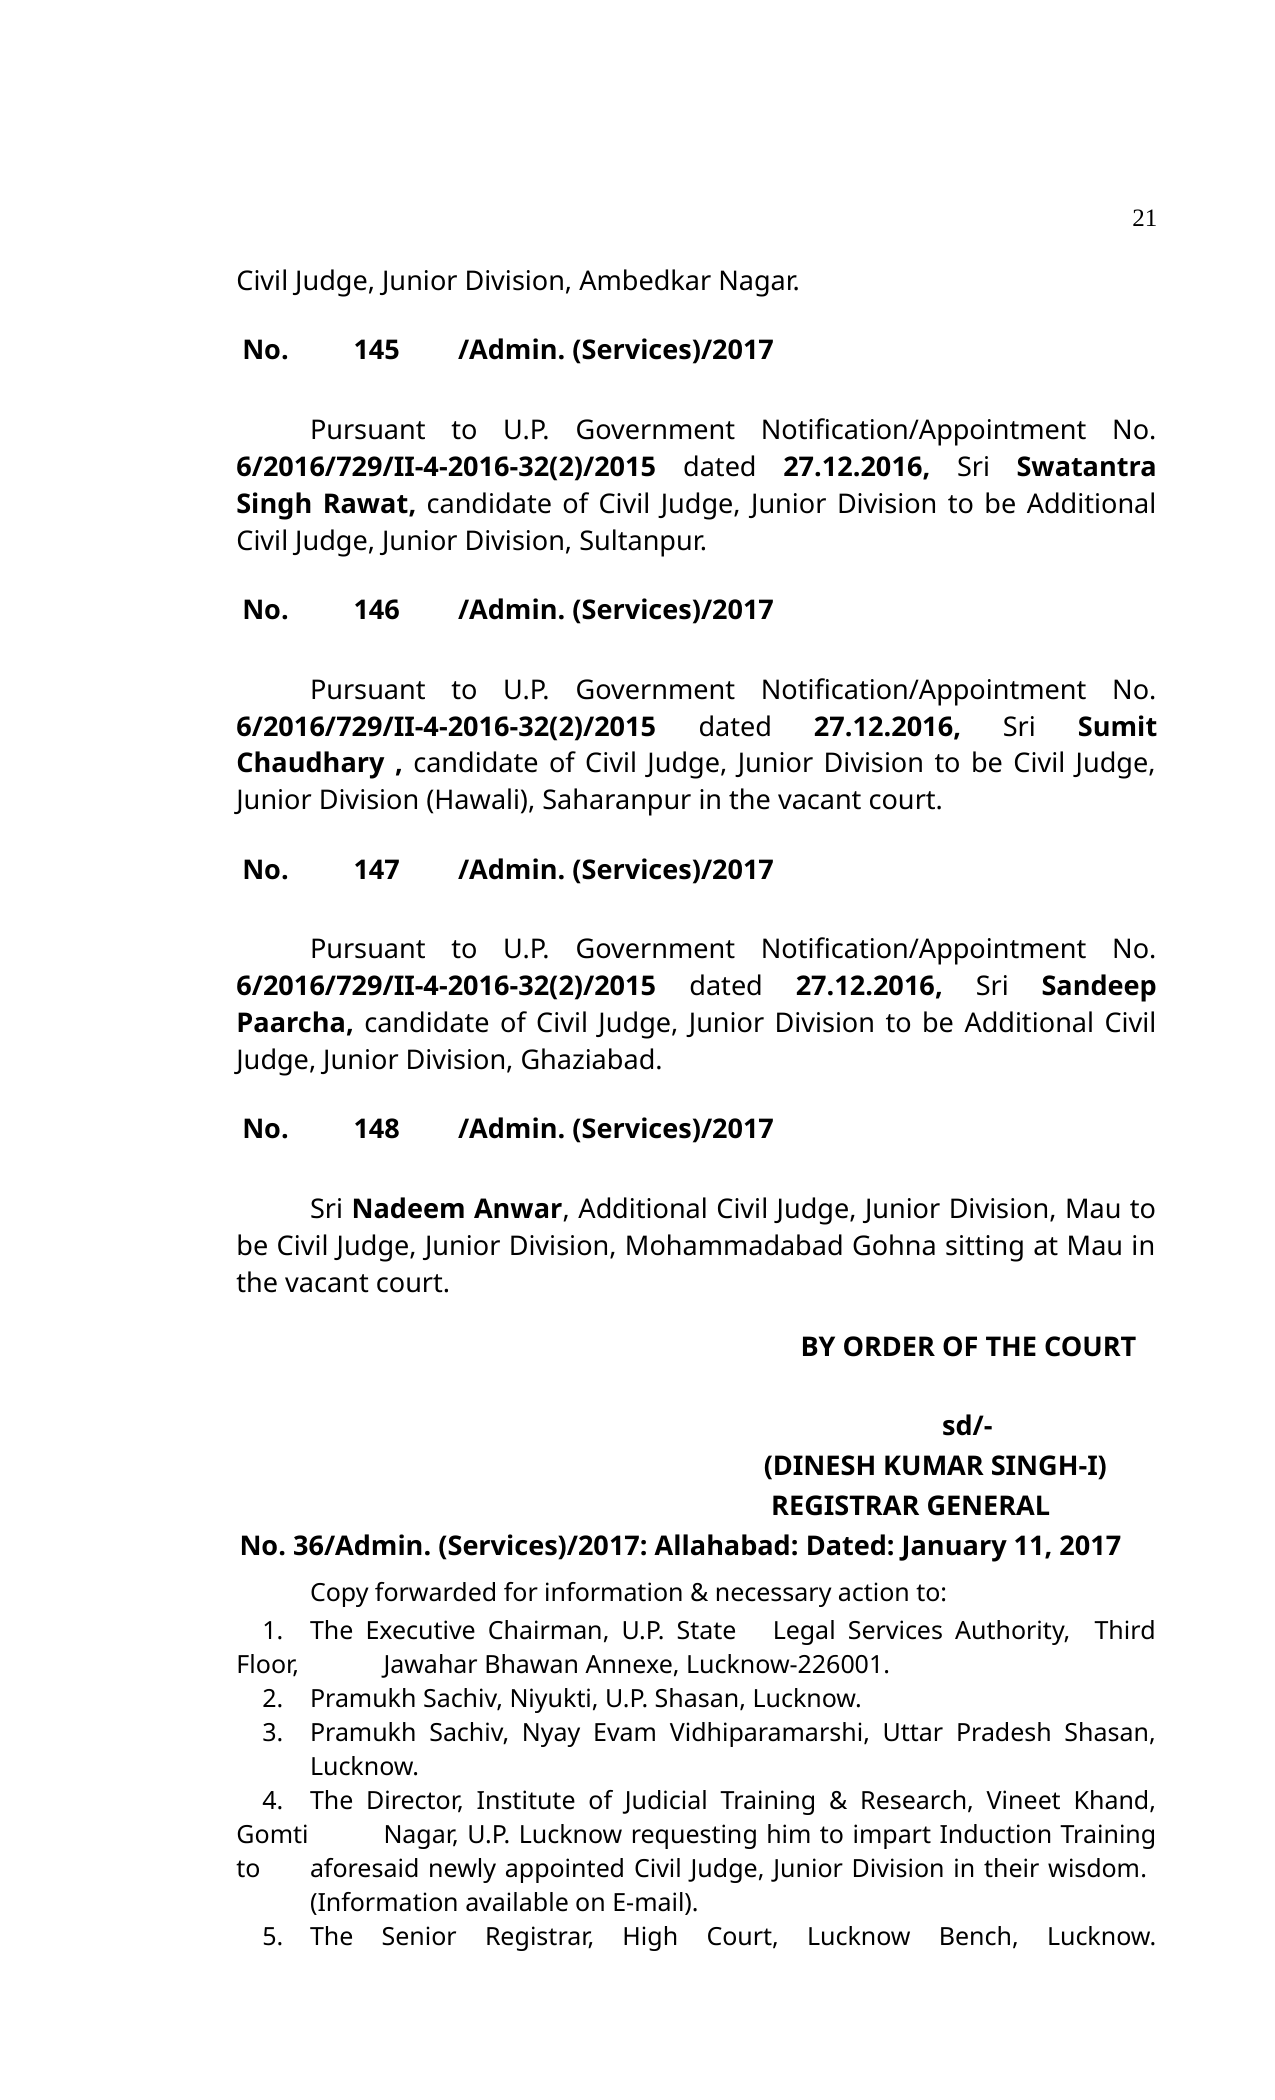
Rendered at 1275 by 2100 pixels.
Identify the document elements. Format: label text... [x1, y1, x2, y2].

text 1. The Executive Chairman, U.P. State Legal Services Authority, Third Floor, Jawahar Bhawan Annexe, Lucknow-226001. [236, 1612, 1157, 1680]
text Pursuant to U.P. Government Notification/Appointment No. 6/2016/729/II-4-2016-32(2)/2015 dated 27.12.2016, Sri Sumit Chaudhary , candidate of Civil Judge, Junior Division to be Civil Judge, Junior Division (Hawali), Saharanpur in the vacant court. [236, 670, 1157, 818]
text Sri Nadeem Anwar, Additional Civil Judge, Junior Division, Mau to be Civil Judge, Junior Division, Mohammadabad Gohna sitting at Mau in the vacant court. [236, 1189, 1157, 1300]
text No. 36/Admin. (Services)/2017: Allahabad: Dated: January 11, 2017 [239, 1527, 1157, 1563]
text 4. The Director, Institute of Judicial Training & Research, Vineet Khand, Gomti Nagar, U.P. Lucknow requesting him to impart Induction Training to aforesaid newly appointed Civil Judge, Junior Division in their wisdom. (Information available on E-mail). [236, 1783, 1157, 1919]
table_header No. [236, 585, 310, 633]
text 3. Pramukh Sachiv, Nyay Evam Vidhiparamarshi, Uttar Pradesh Shasan, Lucknow. [236, 1714, 1157, 1783]
text Copy forwarded for information & necessary action to: [236, 1572, 1157, 1609]
text (DINESH KUMAR SINGH-I) [390, 1447, 1159, 1484]
table_header [310, 845, 452, 893]
table_header /Admin. (Services)/2017 [452, 325, 811, 373]
table_header [310, 585, 452, 633]
text Pursuant to U.P. Government Notification/Appointment No. 6/2016/729/II-4-2016-32(2)/2015 dated 27.12.2016, Sri Sandeep Paarcha, candidate of Civil Judge, Junior Division to be Additional Civil Judge, Junior Division, Ghaziabad. [236, 930, 1157, 1077]
text 5. The Senior Registrar, High Court, Lucknow Bench, Lucknow. [236, 1919, 1157, 1953]
text REGISTRAR GENERAL [236, 1487, 1157, 1523]
table_header [310, 1104, 452, 1153]
text Pursuant to U.P. Government Notification/Appointment No. 6/2016/729/II-4-2016-32(2)/2015 dated 27.12.2016, Sri Swatantra Singh Rawat, candidate of Civil Judge, Junior Division to be Additional Civil Judge, Junior Division, Sultanpur. [236, 410, 1157, 558]
table_header /Admin. (Services)/2017 [452, 1104, 811, 1153]
text 2. Pramukh Sachiv, Niyukti, U.P. Shasan, Lucknow. [236, 1680, 1157, 1714]
table_header No. [236, 325, 310, 373]
table_header /Admin. (Services)/2017 [452, 585, 811, 633]
table_header [310, 325, 452, 373]
text Civil Judge, Junior Division, Ambedkar Nagar. [236, 261, 1157, 298]
text BY ORDER OF THE COURT [236, 1327, 1157, 1364]
text sd/- [761, 1407, 1157, 1444]
table_header /Admin. (Services)/2017 [452, 845, 811, 893]
table_header No. [236, 845, 310, 893]
table_header No. [236, 1104, 310, 1153]
